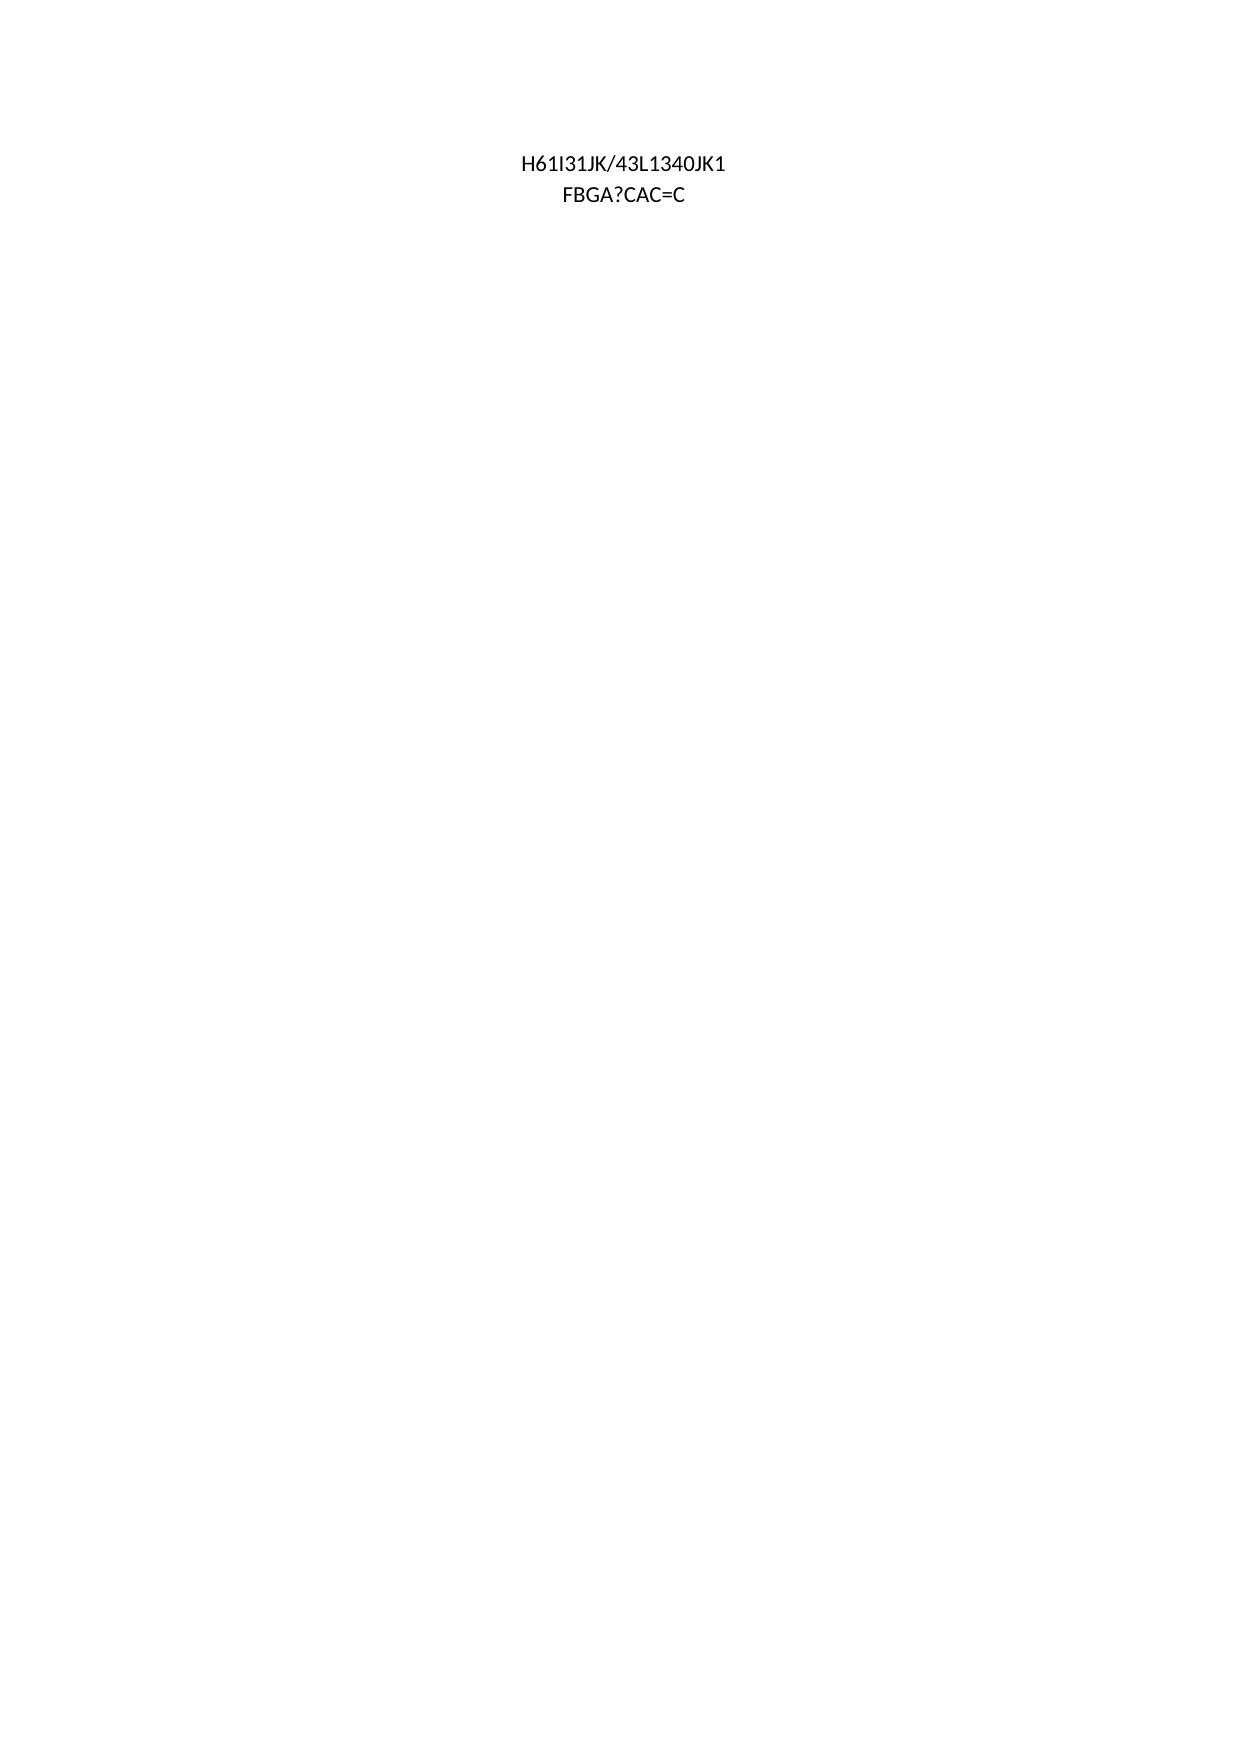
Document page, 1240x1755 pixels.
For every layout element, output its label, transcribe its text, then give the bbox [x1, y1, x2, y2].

text H61I31JK/43L1340JK1 [188, 149, 1058, 177]
text FBGA?CAC=C [188, 180, 1059, 208]
